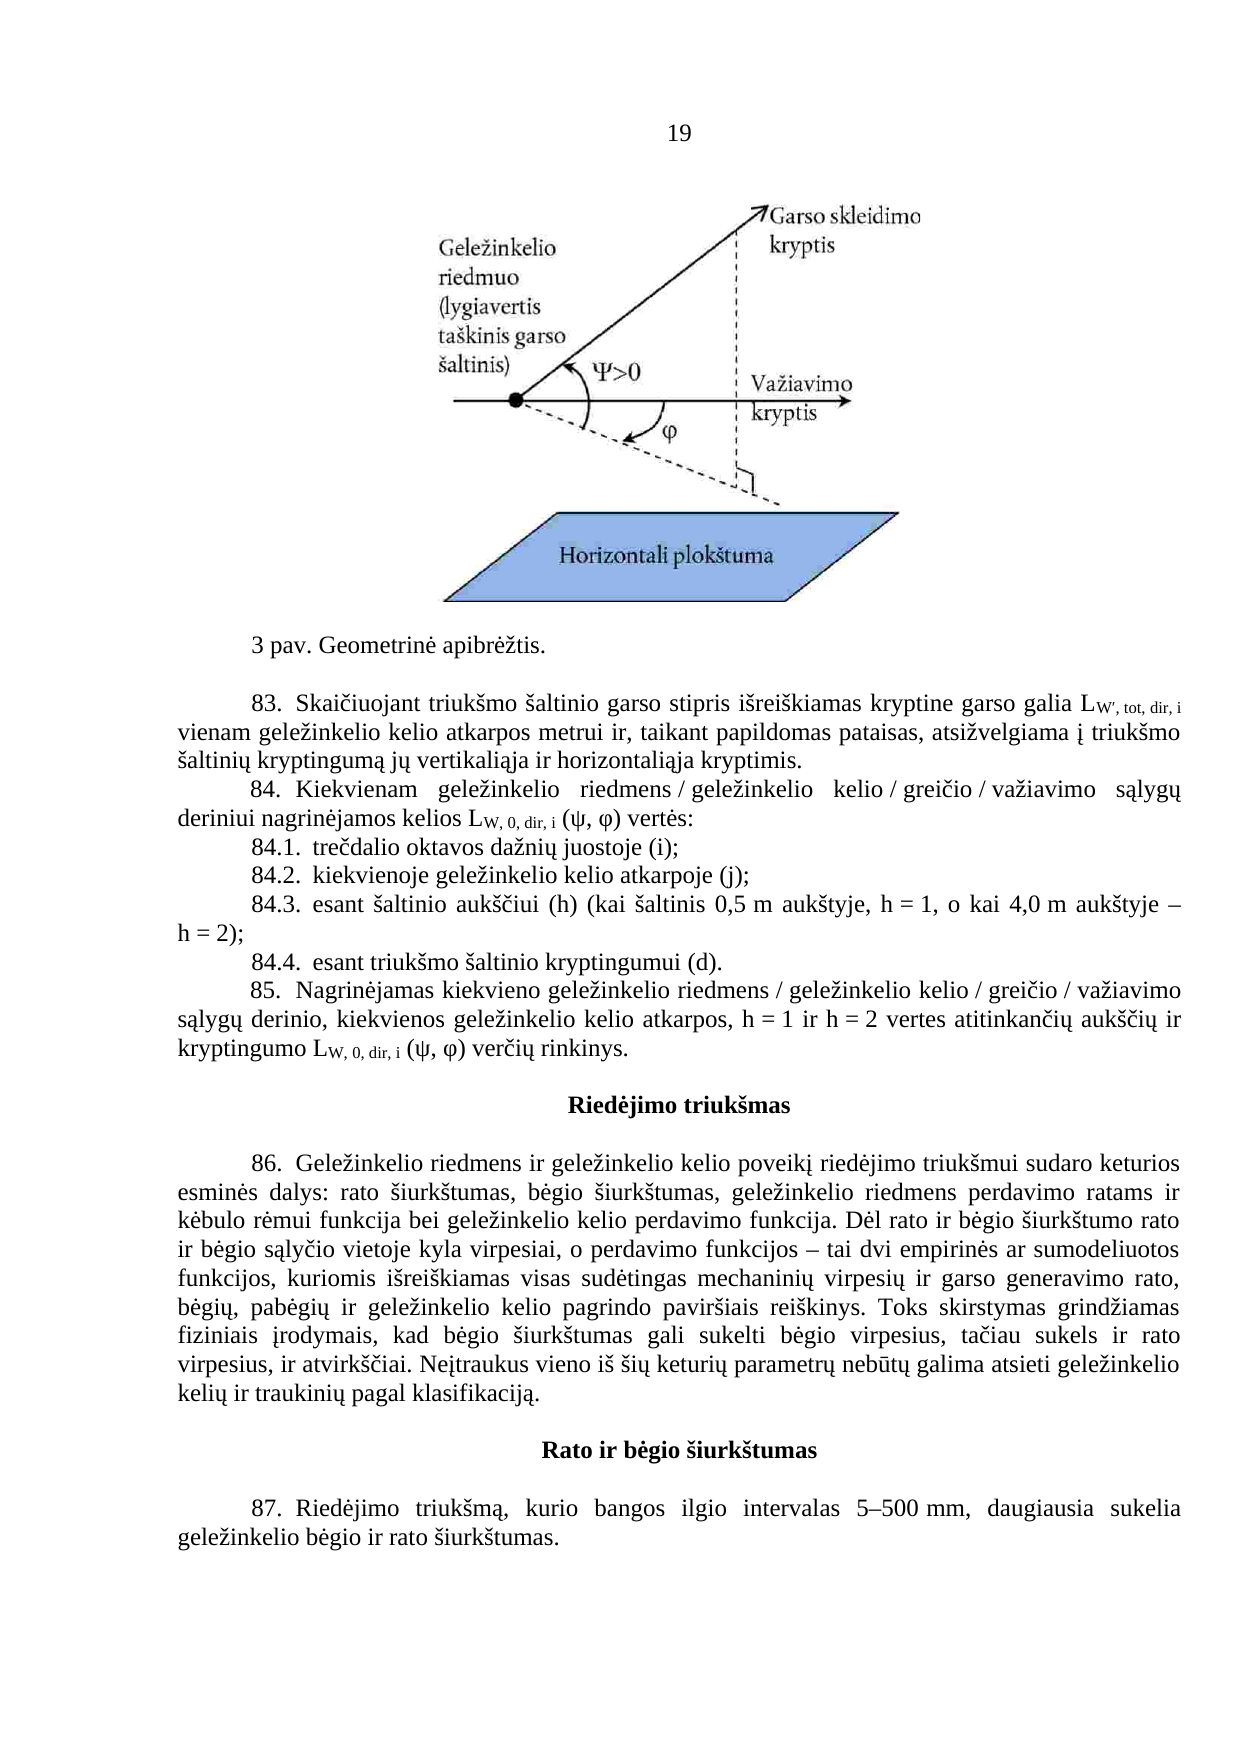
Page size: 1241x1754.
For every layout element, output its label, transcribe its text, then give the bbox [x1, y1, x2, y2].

text 85. Nagrinėjamas kiekvieno geležinkelio riedmens / geležinkelio kelio / greičio / važiavimo sąlygų derinio, kiekvienos geležinkelio kelio atkarpos, h = 1 ir h = 2 vertes atitinkančių aukščių ir kryptingumo LW, 0, dir, i (ψ, φ) verčių rinkinys. [177, 976, 1181, 1062]
text Riedėjimo triukšmas [177, 1091, 1181, 1119]
text 86. Geležinkelio riedmens ir geležinkelio kelio poveikį riedėjimo triukšmui sudaro keturios esminės dalys: rato šiurkštumas, bėgio šiurkštumas, geležinkelio riedmens perdavimo ratams ir kėbulo rėmui funkcija bei geležinkelio kelio perdavimo funkcija. Dėl rato ir bėgio šiurkštumo rato ir bėgio sąlyčio vietoje kyla virpesiai, o perdavimo funkcijos – tai dvi empirinės ar sumodeliuotos funkcijos, kuriomis išreiškiamas visas sudėtingas mechaninių virpesių ir garso generavimo rato, bėgių, pabėgių ir geležinkelio kelio pagrindo paviršiais reiškinys. Toks skirstymas grindžiamas fiziniais įrodymais, kad bėgio šiurkštumas gali sukelti bėgio virpesius, tačiau sukels ir rato virpesius, ir atvirkščiai. Neįtraukus vieno iš šių keturių parametrų nebūtų galima atsieti geležinkelio kelių ir traukinių pagal klasifikaciją. [177, 1148, 1181, 1407]
text 84.3. esant šaltinio aukščiui (h) (kai šaltinis 0,5 m aukštyje, h = 1, o kai 4,0 m aukštyje – h = 2); [177, 889, 1181, 947]
text 87. Riedėjimo triukšmą, kurio bangos ilgio intervalas 5–500 mm, daugiausia sukelia geležinkelio bėgio ir rato šiurkštumas. [177, 1493, 1181, 1551]
text 83. Skaičiuojant triukšmo šaltinio garso stipris išreiškiamas kryptine garso galia LW′, tot, dir, i vienam geležinkelio kelio atkarpos metrui ir, taikant papildomas pataisas, atsižvelgiama į triukšmo šaltinių kryptingumą jų vertikaliąja ir horizontaliąja kryptimis. [177, 688, 1181, 774]
text 84.1. trečdalio oktavos dažnių juostoje (i); [177, 832, 1181, 861]
text 3 pav. Geometrinė apibrėžtis. [177, 631, 1181, 659]
text Rato ir bėgio šiurkštumas [177, 1436, 1181, 1464]
text 84.4. esant triukšmo šaltinio kryptingumui (d). [177, 947, 1181, 976]
text 84. Kiekvienam geležinkelio riedmens / geležinkelio kelio / greičio / važiavimo sąlygų deriniui nagrinėjamos kelios LW, 0, dir, i (ψ, φ) vertės: [177, 774, 1181, 832]
text 84.2. kiekvienoje geležinkelio kelio atkarpoje (j); [177, 861, 1181, 889]
